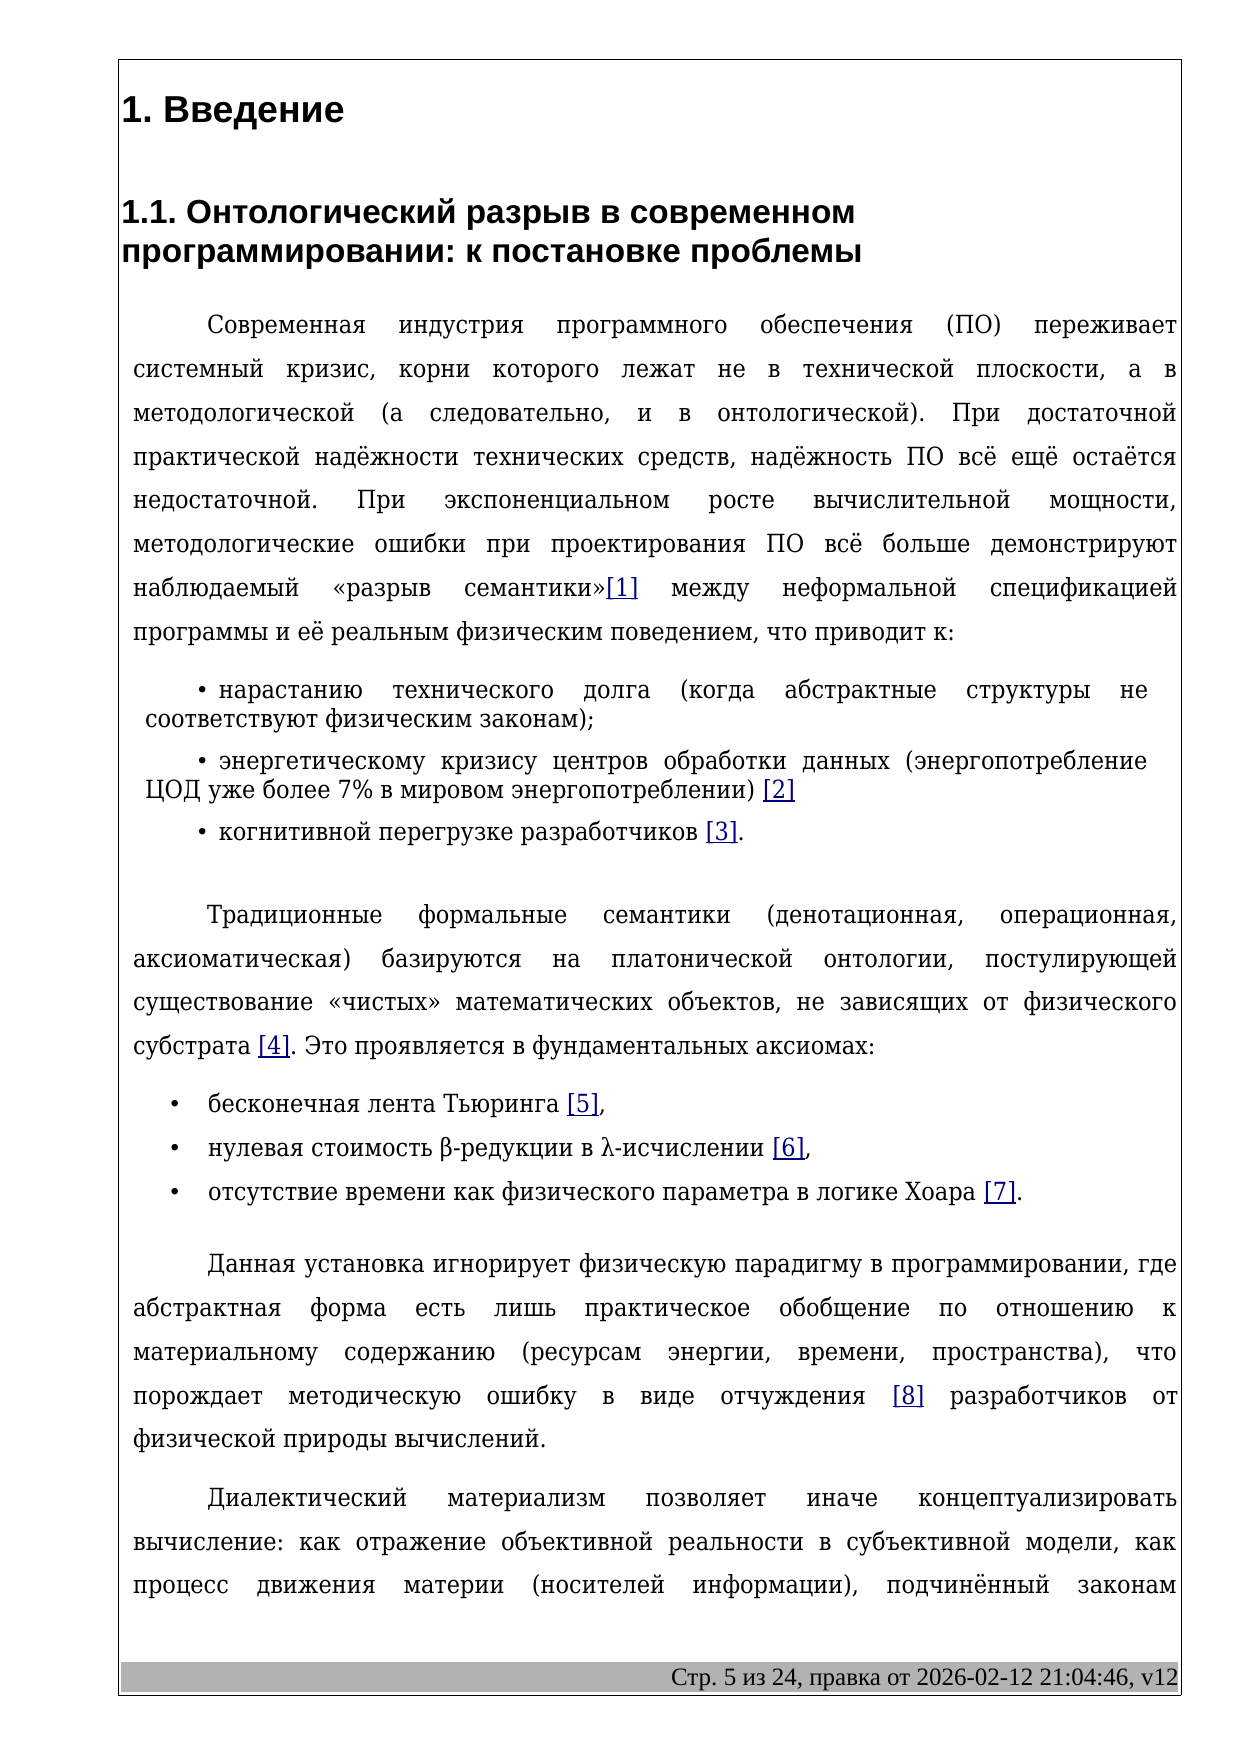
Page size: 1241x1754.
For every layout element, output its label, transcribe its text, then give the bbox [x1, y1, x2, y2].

list энергетическому кризису центров обработки данных (энергопотребление ЦОД уже более 7% в мировом энергопотреблении) [2] [145, 746, 1149, 804]
list нулевая стоимость β-редукции в λ-исчислении [6], [170, 1133, 1178, 1162]
list когнитивной перегрузке разработчиков [3]. [145, 817, 1149, 846]
list отсутствие времени как физического параметра в логике Хоара [7]. [170, 1177, 1178, 1206]
list бесконечная лента Тьюринга [5], [170, 1089, 1178, 1119]
list нарастанию технического долга (когда абстрактные структуры не соответствуют физическим законам); [145, 675, 1149, 733]
text Современная индустрия программного обеспечения (ПО) переживает системный кризис, корни которого лежат не в технической плоскости, а в методологической (а следовательно, и в онтологической). При достаточной практической надёжности технических средств, надёжность ПО всё ещё остаётся недостаточной. При экспоненциальном росте вычислительной мощности, методологические ошибки при проектирования ПО всё больше демонстрируют наблюдаемый «разрыв семантики»[1] между неформальной спецификацией программы и её реальным физическим поведением, что приводит к: [133, 310, 1178, 646]
subtitle 1. Введение [121, 87, 1178, 130]
text Диалектический материализм позволяет иначе концептуализировать вычисление: как отражение объективной реальности в субъективной модели, как процесс движения материи (носителей информации), подчинённый законам [133, 1483, 1178, 1599]
text Данная установка игнорирует физическую парадигму в программировании, где абстрактная форма есть лишь практическое обобщение по отношению к материальному содержанию (ресурсам энергии, времени, пространства), что порождает методическую ошибку в виде отчуждения [8] разработчиков от физической природы вычислений. [133, 1249, 1178, 1454]
text Традиционные формальные семантики (денотационная, операционная, аксиоматическая) базируются на платонической онтологии, постулирующей существование «чистых» математических объектов, не зависящих от физического субстрата [4]. Это проявляется в фундаментальных аксиомах: [133, 900, 1178, 1060]
subtitle 1.1. Онтологический разрыв в современном программировании: к постановке проблемы [121, 192, 1178, 269]
